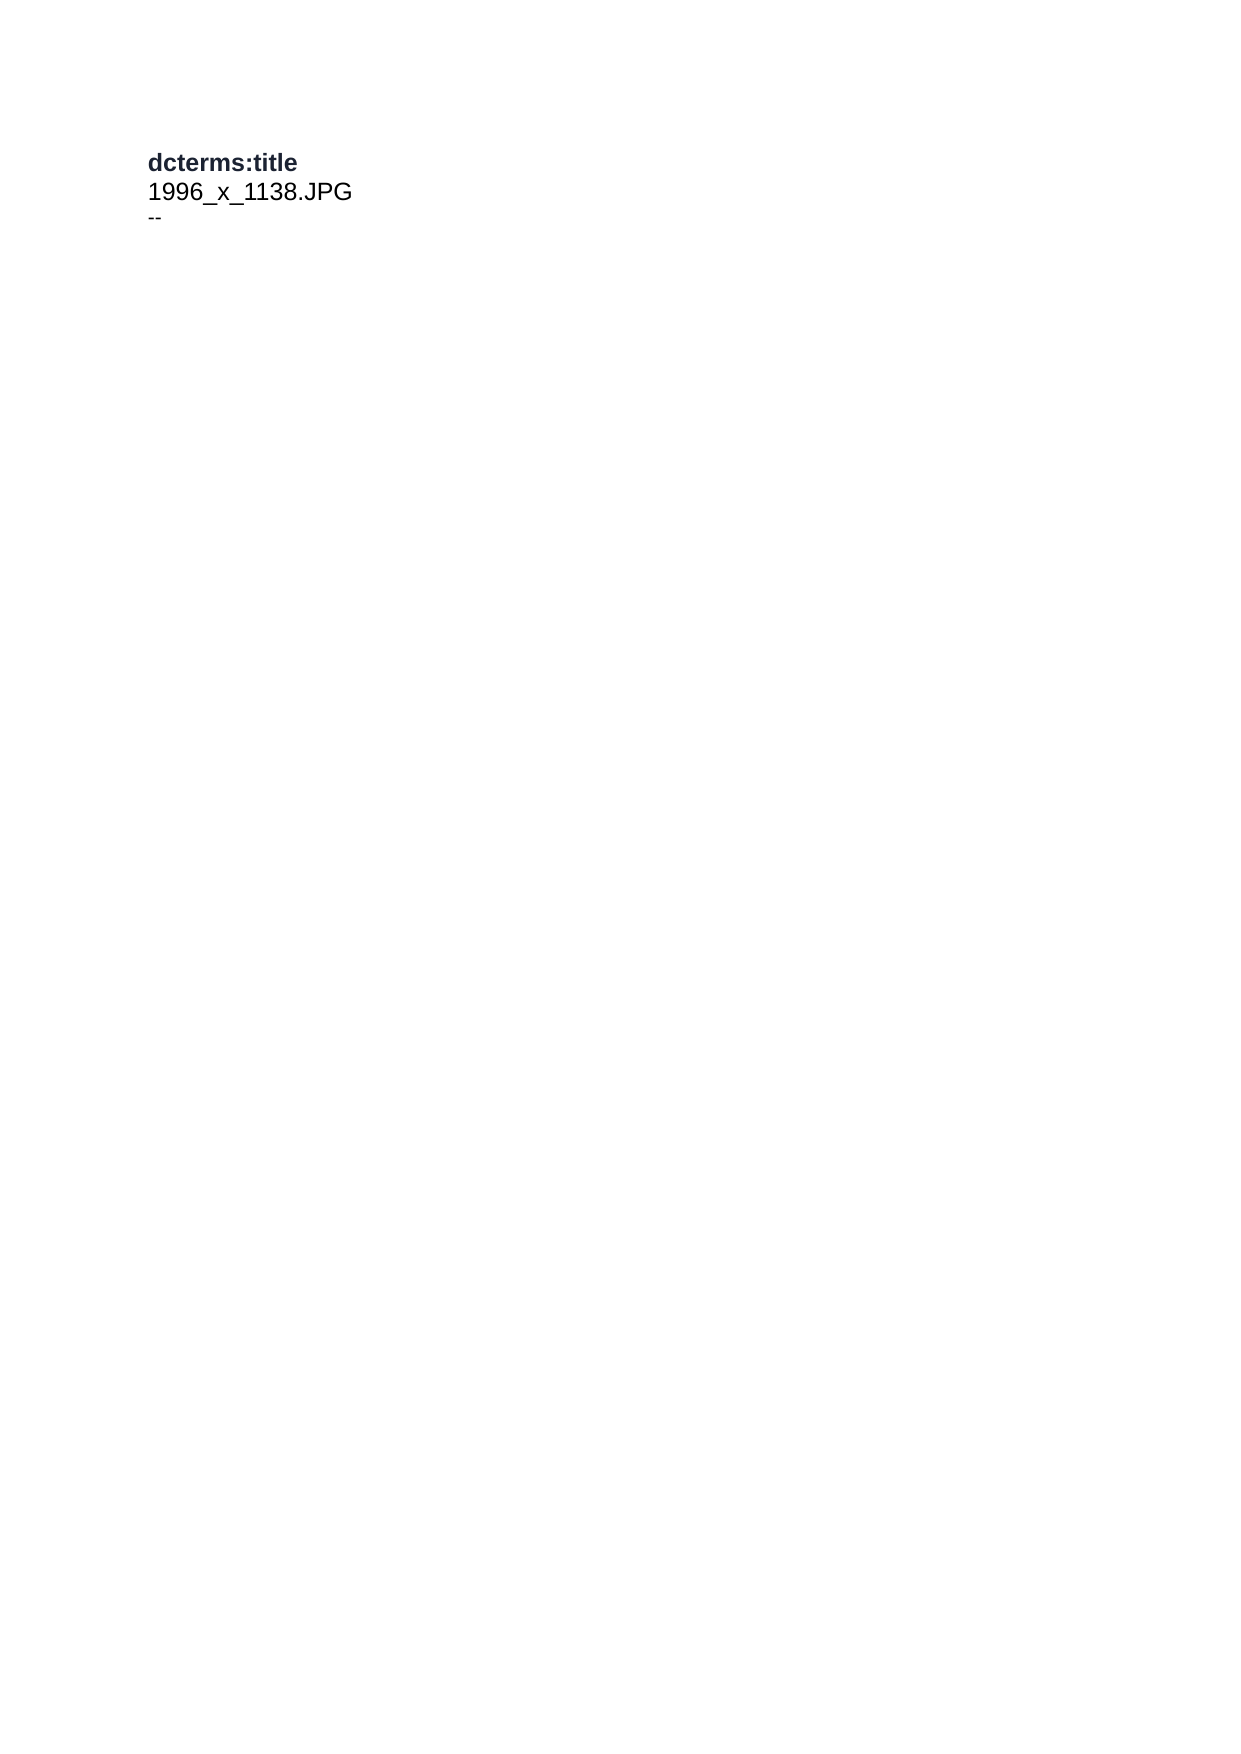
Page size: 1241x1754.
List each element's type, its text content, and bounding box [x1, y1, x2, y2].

text -- [148, 205, 1092, 229]
text 1996_x_1138.JPG [148, 176, 1092, 205]
text dcterms:title [148, 148, 1092, 176]
